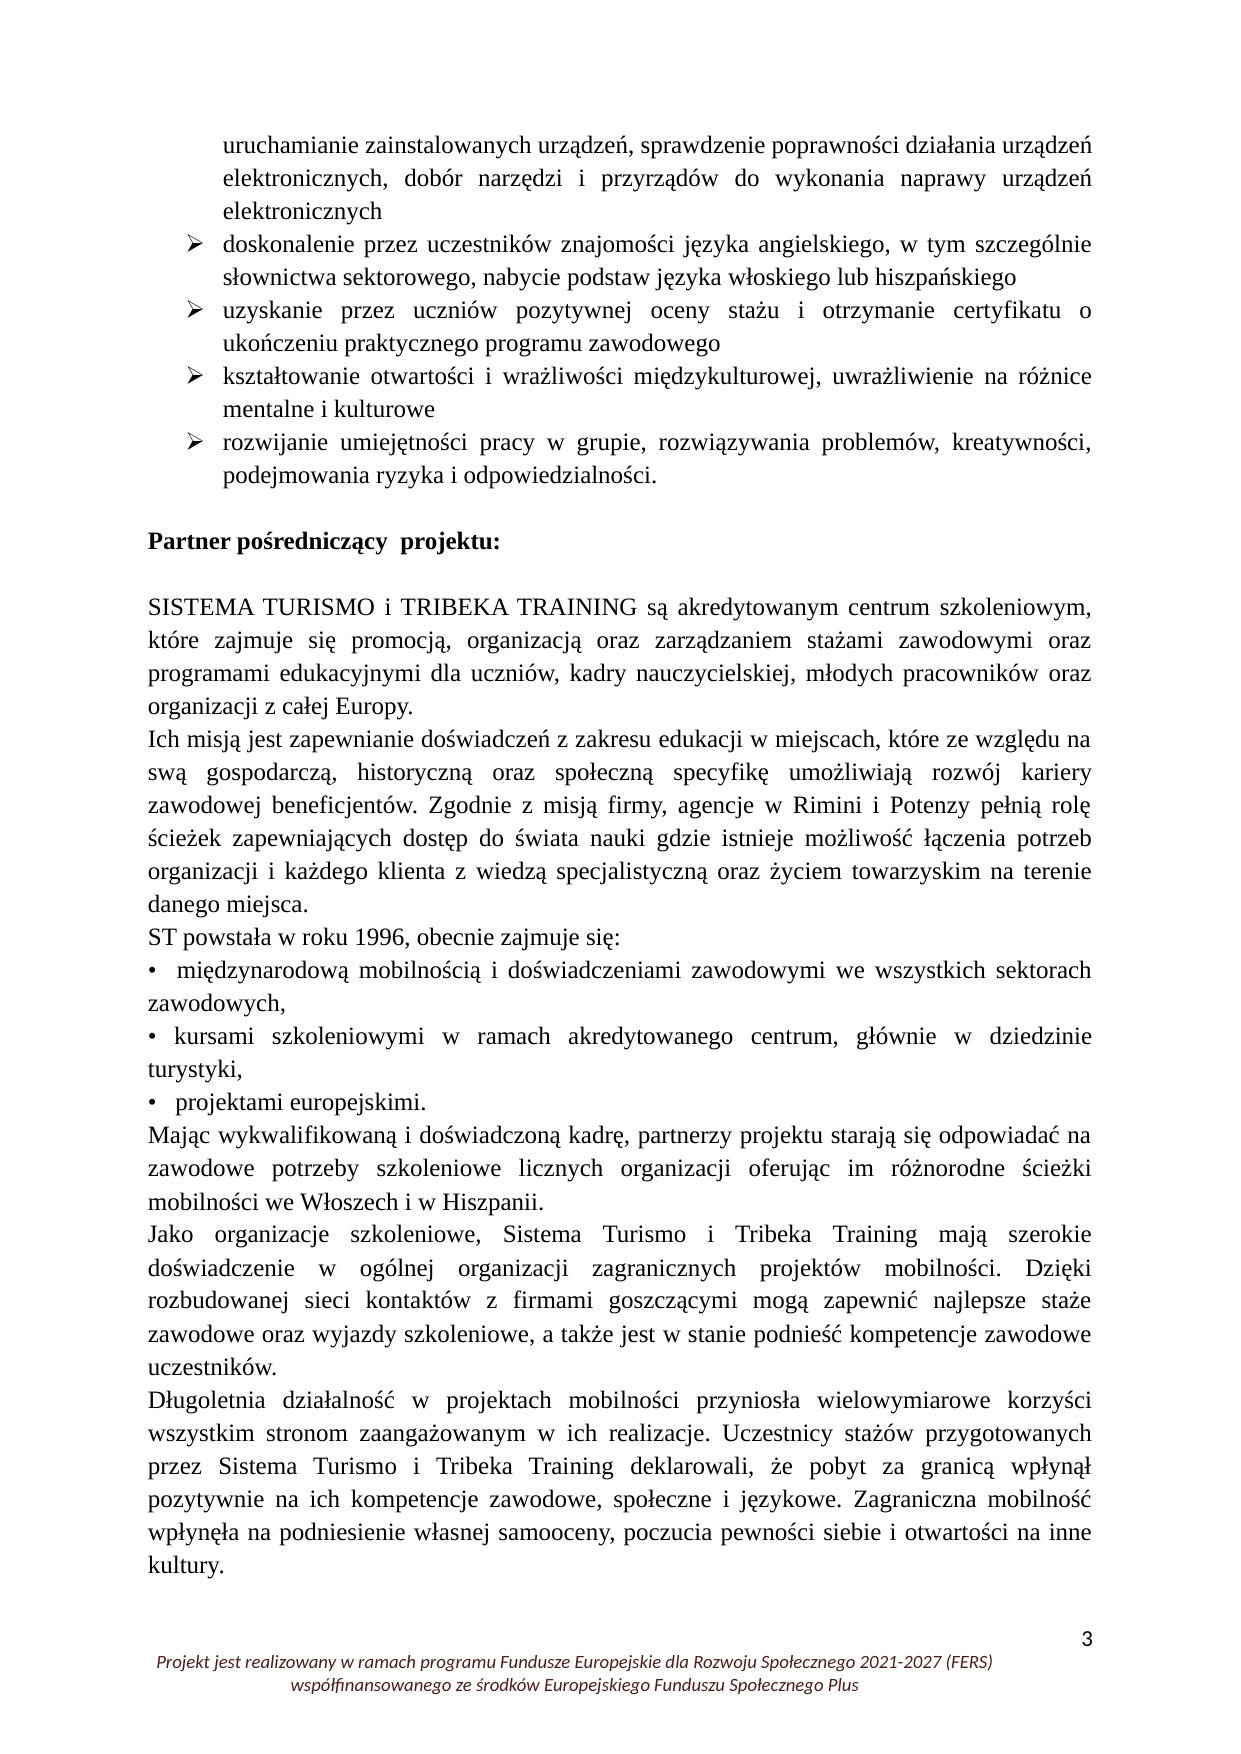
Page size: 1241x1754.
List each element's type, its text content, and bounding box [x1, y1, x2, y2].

text Długoletnia działalność w projektach mobilności przyniosła wielowymiarowe korzyści wszystkim stronom zaangażowanym w ich realizacje. Uczestnicy stażów przygotowanych przez Sistema Turismo i Tribeka Training deklarowali, że pobyt za granicą wpłynął pozytywnie na ich kompetencje zawodowe, społeczne i językowe. Zagraniczna mobilność wpłynęła na podniesienie własnej samooceny, poczucia pewności siebie i otwartości na inne kultury. [148, 1385, 1092, 1578]
text • kursami szkoleniowymi w ramach akredytowanego centrum, głównie w dziedzinie turystyki, [148, 1021, 1092, 1083]
text Ich misją jest zapewnianie doświadczeń z zakresu edukacji w miejscach, które ze względu na swą gospodarczą, historyczną oraz społeczną specyfikę umożliwiają rozwój kariery zawodowej beneficjentów. Zgodnie z misją firmy, agencje w Rimini i Potenzy pełnią rolę ścieżek zapewniających dostęp do świata nauki gdzie istnieje możliwość łączenia potrzeb organizacji i każdego klienta z wiedzą specjalistyczną oraz życiem towarzyskim na terenie danego miejsca. [148, 724, 1092, 918]
text SISTEMA TURISMO i TRIBEKA TRAINING są akredytowanym centrum szkoleniowym, które zajmuje się promocją, organizacją oraz zarządzaniem stażami zawodowymi oraz programami edukacyjnymi dla uczniów, kadry nauczycielskiej, młodych pracowników oraz organizacji z całej Europy. [148, 592, 1092, 720]
text Partner pośredniczący projektu: [148, 526, 1092, 555]
text • projektami europejskimi. [148, 1087, 1092, 1116]
text Jako organizacje szkoleniowe, Sistema Turismo i Tribeka Training mają szerokie doświadczenie w ogólnej organizacji zagranicznych projektów mobilności. Dzięki rozbudowanej sieci kontaktów z firmami goszczącymi mogą zapewnić najlepsze staże zawodowe oraz wyjazdy szkoleniowe, a także jest w stanie podnieść kompetencje zawodowe uczestników. [148, 1219, 1092, 1380]
text Mając wykwalifikowaną i doświadczoną kadrę, partnerzy projektu starają się odpowiadać na zawodowe potrzeby szkoleniowe licznych organizacji oferując im różnorodne ścieżki mobilności we Włoszech i w Hiszpanii. [148, 1121, 1092, 1215]
list uzyskanie przez uczniów pozytywnej oceny stażu i otrzymanie certyfikatu o ukończeniu praktycznego programu zawodowego [185, 295, 1092, 357]
list kształtowanie otwartości i wrażliwości międzykulturowej, uwrażliwienie na różnice mentalne i kulturowe [185, 361, 1092, 423]
text • międzynarodową mobilnością i doświadczeniami zawodowymi we wszystkich sektorach zawodowych, [148, 955, 1092, 1017]
list doskonalenie przez uczestników znajomości języka angielskiego, w tym szczególnie słownictwa sektorowego, nabycie podstaw języka włoskiego lub hiszpańskiego [185, 229, 1092, 291]
list uruchamianie zainstalowanych urządzeń, sprawdzenie poprawności działania urządzeń elektronicznych, dobór narzędzi i przyrządów do wykonania naprawy urządzeń elektronicznych [185, 130, 1092, 225]
text ST powstała w roku 1996, obecnie zajmuje się: [148, 922, 1092, 951]
list rozwijanie umiejętności pracy w grupie, rozwiązywania problemów, kreatywności, podejmowania ryzyka i odpowiedzialności. [185, 427, 1092, 489]
